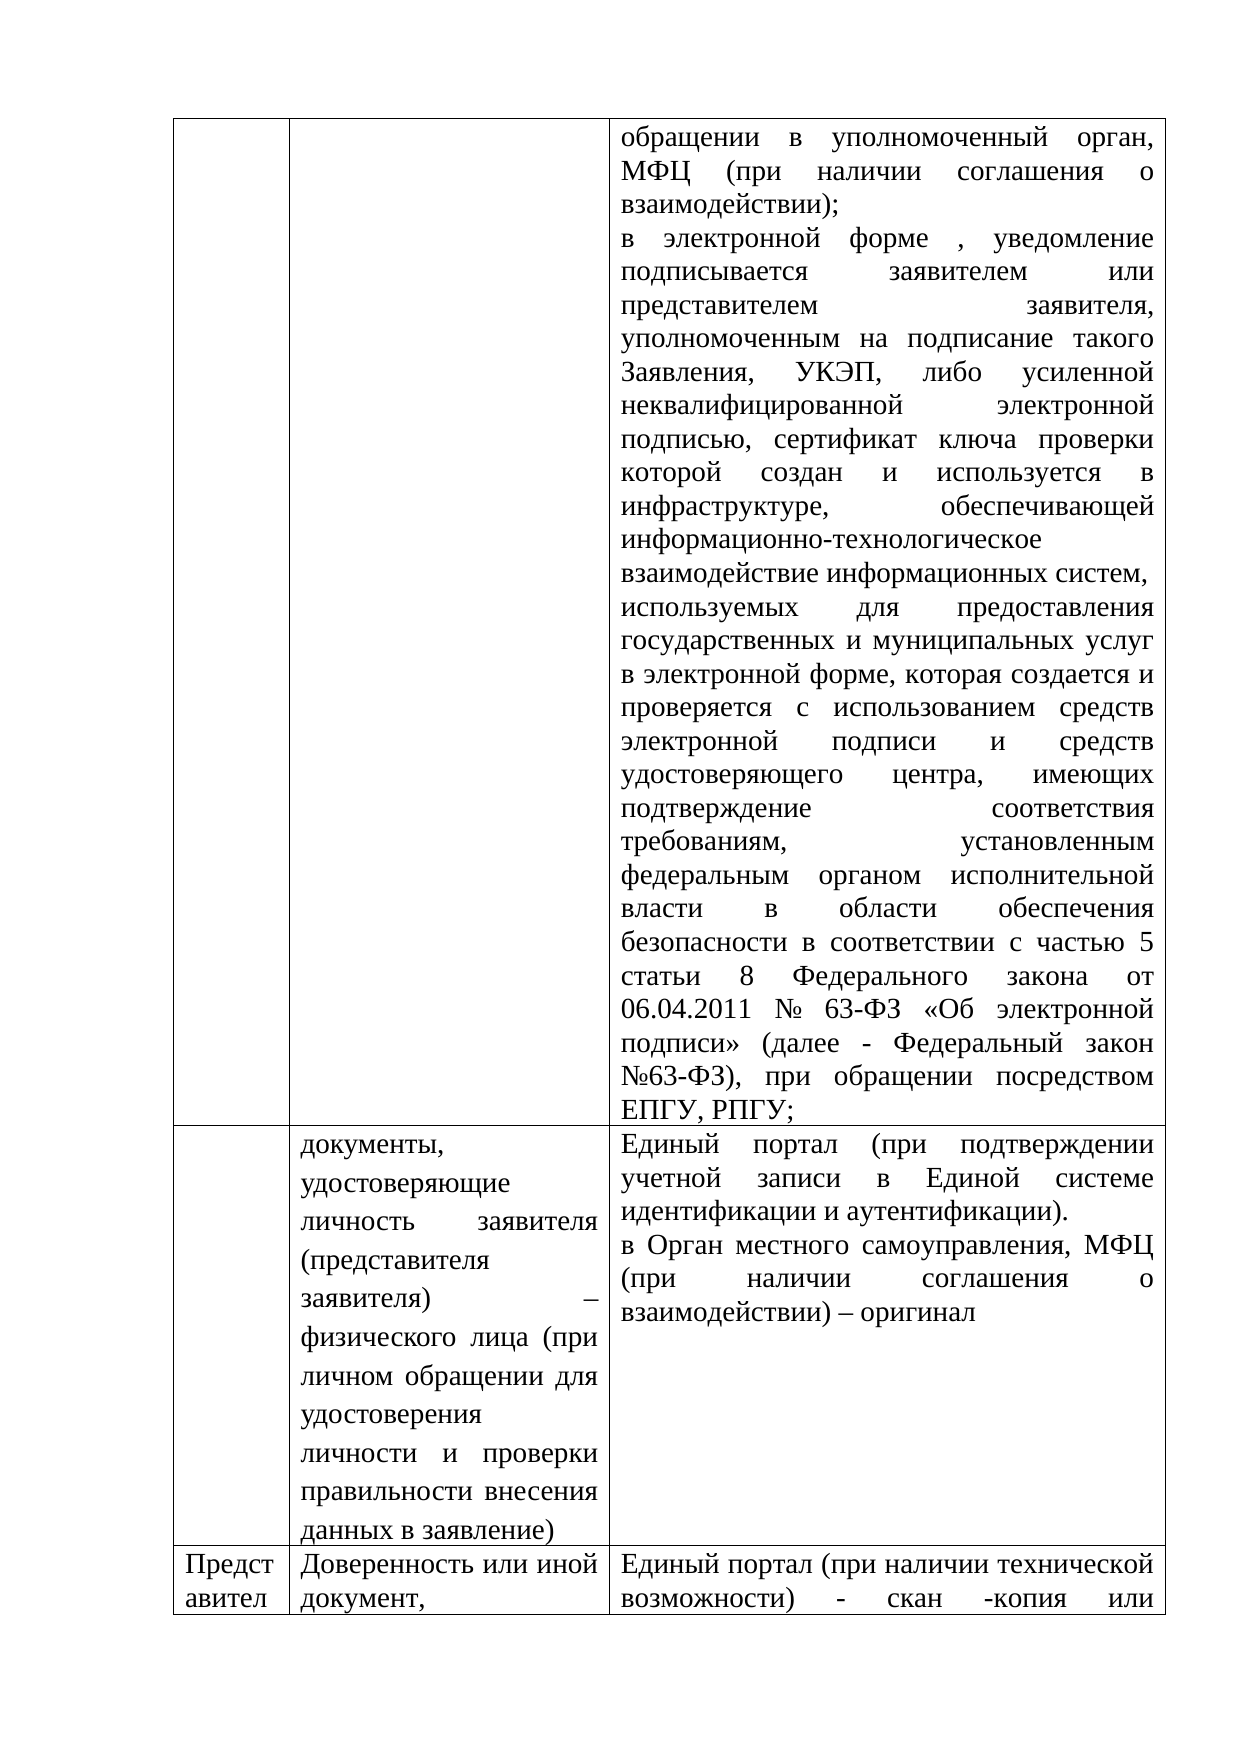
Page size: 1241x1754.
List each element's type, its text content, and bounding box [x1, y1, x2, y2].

table_cell обращении в уполномоченный орган, МФЦ (при наличии соглашения о взаимодействии); в электронной форме , уведомление подписывается заявителем или представителем заявителя, уполномоченным на подписание такого Заявления, УКЭП, либо усиленной неквалифицированной электронной подписью, сертификат ключа проверки которой создан и используется в инфраструктуре, обеспечивающей информационно-технологическое взаимодействие информационных систем, используемых для предоставления государственных и муниципальных услуг в электронной форме, которая создается и проверяется с использованием средств электронной подписи и средств удостоверяющего центра, имеющих подтверждение соответствия требованиям, установленным федеральным органом исполнительной власти в области обеспечения безопасности в соответствии с частью 5 статьи 8 Федерального закона от 06.04.2011 № 63-ФЗ «Об электронной подписи» (далее - Федеральный закон №63-ФЗ), при обращении посредством ЕПГУ, РПГУ; [610, 119, 1165, 1125]
table_cell Единый портал (при подтверждении учетной записи в Единой системе идентификации и аутентификации). в Орган местного самоуправления, МФЦ (при наличии соглашения о взаимодействии) – оригинал [610, 1126, 1165, 1545]
table_cell [174, 1126, 289, 1545]
table_cell Доверенность или иной документ, [290, 1546, 609, 1613]
table_cell Единый портал (при наличии технической возможности) - скан -копия или [610, 1546, 1165, 1613]
table_cell [174, 119, 289, 1125]
table_cell [290, 119, 609, 1125]
table_cell Представител [174, 1546, 289, 1613]
table_cell документы, удостоверяющие личность заявителя (представителя заявителя) – физического лица (при личном обращении для удостоверения личности и проверки правильности внесения данных в заявление) [290, 1126, 609, 1545]
